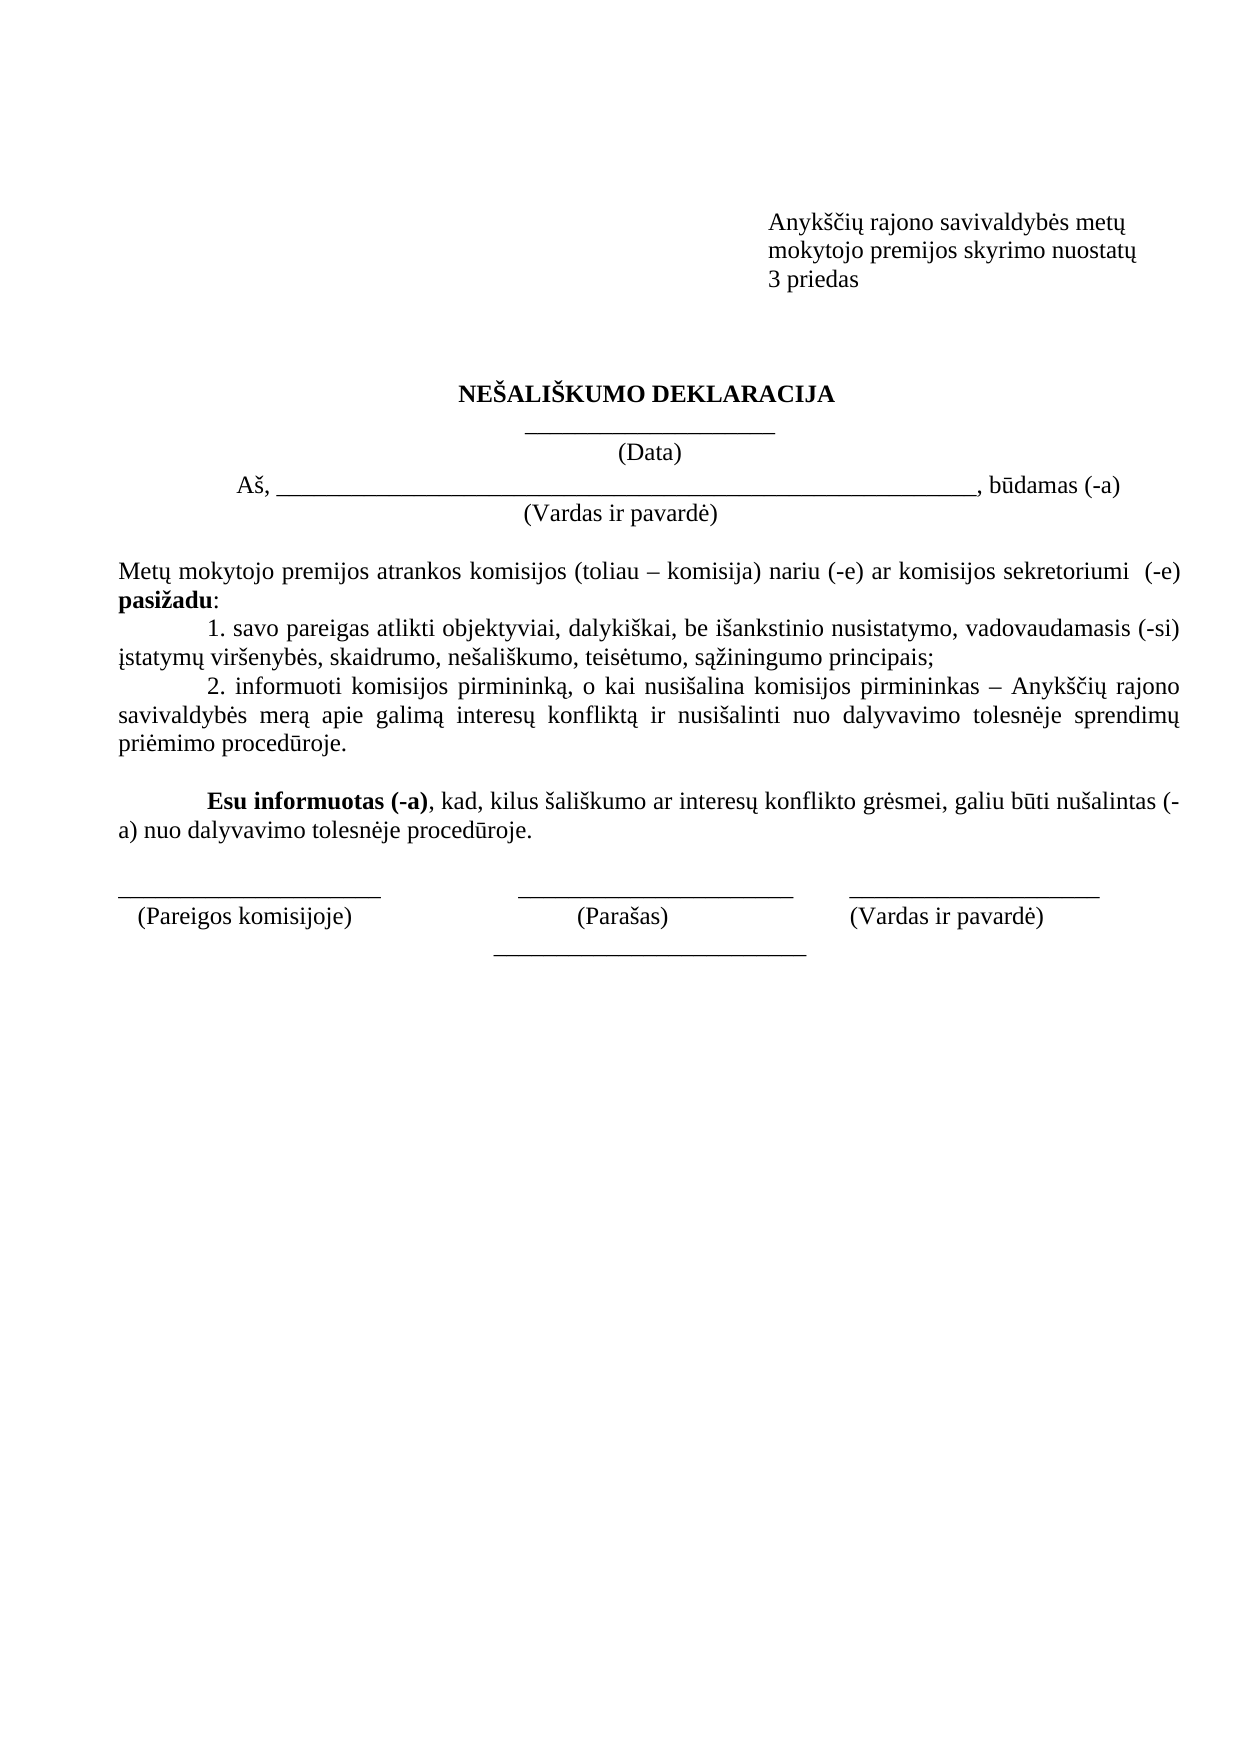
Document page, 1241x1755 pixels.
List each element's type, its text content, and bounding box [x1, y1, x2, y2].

text mokytojo premijos skyrimo nuostatų [118, 235, 1181, 264]
text (Vardas ir pavardė) [118, 498, 1181, 527]
text _________________________ [118, 930, 1181, 958]
text Esu informuotas (-a), kad, kilus šališkumo ar interesų konflikto grėsmei, galiu būti nušalintas (-a) nuo dalyvavimo tolesnėje procedūroje. [118, 786, 1181, 843]
text (Data) [118, 437, 1181, 465]
text 1. savo pareigas atlikti objektyviai, dalykiškai, be išankstinio nusistatymo, vadovaudamasis (-si) įstatymų viršenybės, skaidrumo, nešališkumo, teisėtumo, sąžiningumo principais; [118, 613, 1181, 671]
text Aš, ________________________________________________________, būdamas (-a) [118, 470, 1181, 498]
text ____________________ [118, 408, 1181, 437]
text 3 priedas [118, 264, 1181, 293]
text (Pareigos komisijoje) (Parašas) (Vardas ir pavardė) [118, 901, 1181, 930]
text _____________________ ______________________ ____________________ [118, 872, 1181, 901]
text 2. informuoti komisijos pirmininką, o kai nusišalina komisijos pirmininkas – Anykščių rajono savivaldybės merą apie galimą interesų konfliktą ir nusišalinti nuo dalyvavimo tolesnėje sprendimų priėmimo procedūroje. [118, 671, 1181, 757]
text Metų mokytojo premijos atrankos komisijos (toliau – komisija) nariu (-e) ar komisijos sekretoriumi (-e) pasižadu: [118, 556, 1181, 613]
text Anykščių rajono savivaldybės metų [118, 207, 1181, 235]
text NEŠALIŠKUMO DEKLARACIJA [118, 379, 1181, 408]
